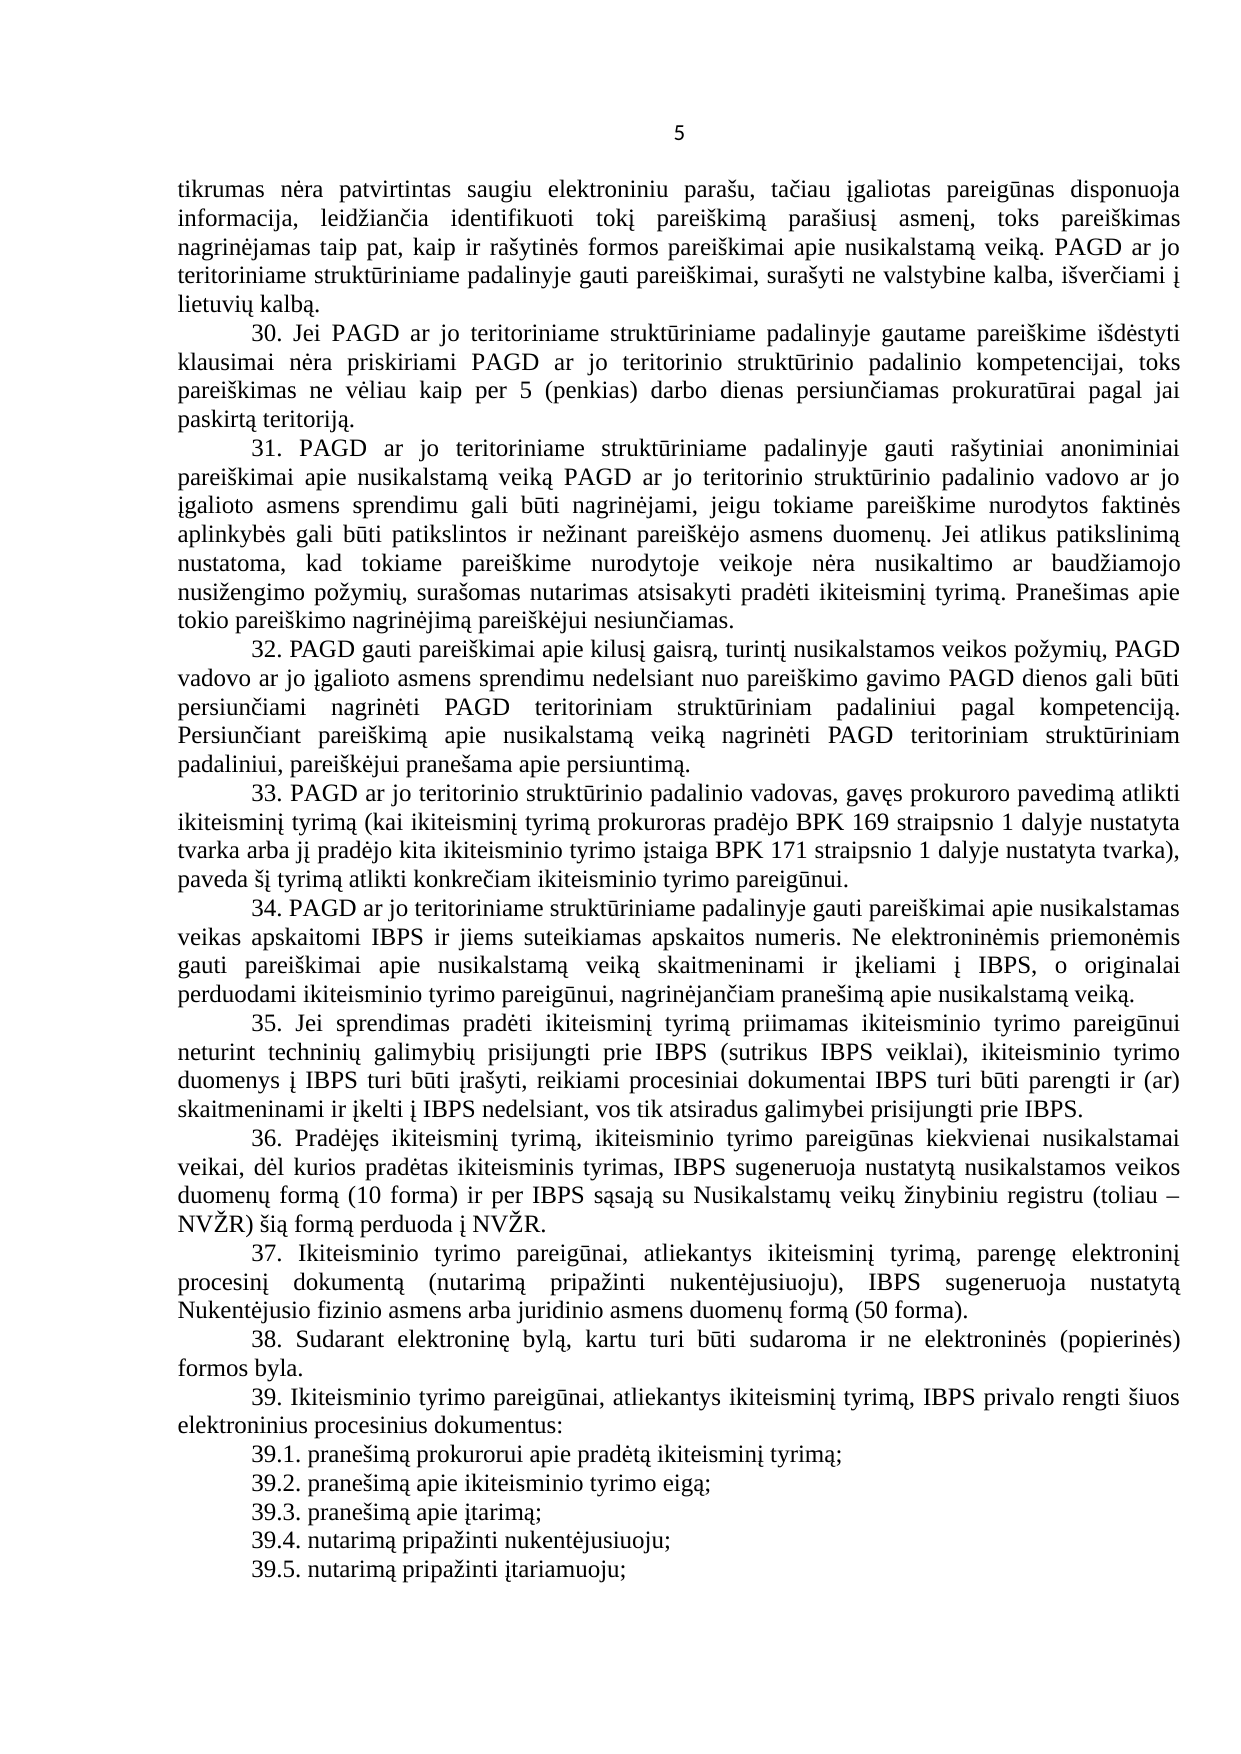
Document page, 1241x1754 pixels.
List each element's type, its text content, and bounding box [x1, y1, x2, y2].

text tikrumas nėra patvirtintas saugiu elektroniniu parašu, tačiau įgaliotas pareigūnas disponuoja informacija, leidžiančia identifikuoti tokį pareiškimą parašiusį asmenį, toks pareiškimas nagrinėjamas taip pat, kaip ir rašytinės formos pareiškimai apie nusikalstamą veiką. PAGD ar jo teritoriniame struktūriniame padalinyje gauti pareiškimai, surašyti ne valstybine kalba, išverčiami į lietuvių kalbą. [177, 174, 1181, 318]
text 31. PAGD ar jo teritoriniame struktūriniame padalinyje gauti rašytiniai anoniminiai pareiškimai apie nusikalstamą veiką PAGD ar jo teritorinio struktūrinio padalinio vadovo ar jo įgalioto asmens sprendimu gali būti nagrinėjami, jeigu tokiame pareiškime nurodytos faktinės aplinkybės gali būti patikslintos ir nežinant pareiškėjo asmens duomenų. Jei atlikus patikslinimą nustatoma, kad tokiame pareiškime nurodytoje veikoje nėra nusikaltimo ar baudžiamojo nusižengimo požymių, surašomas nutarimas atsisakyti pradėti ikiteisminį tyrimą. Pranešimas apie tokio pareiškimo nagrinėjimą pareiškėjui nesiunčiamas. [177, 433, 1181, 634]
text 34. PAGD ar jo teritoriniame struktūriniame padalinyje gauti pareiškimai apie nusikalstamas veikas apskaitomi IBPS ir jiems suteikiamas apskaitos numeris. Ne elektroninėmis priemonėmis gauti pareiškimai apie nusikalstamą veiką skaitmeninami ir įkeliami į IBPS, o originalai perduodami ikiteisminio tyrimo pareigūnui, nagrinėjančiam pranešimą apie nusikalstamą veiką. [177, 893, 1181, 1008]
text 39.2. pranešimą apie ikiteisminio tyrimo eigą; [177, 1468, 1181, 1497]
text 39.3. pranešimą apie įtarimą; [177, 1497, 1181, 1525]
text 38. Sudarant elektroninę bylą, kartu turi būti sudaroma ir ne elektroninės (popierinės) formos byla. [177, 1324, 1181, 1382]
text 39.1. pranešimą prokurorui apie pradėtą ikiteisminį tyrimą; [177, 1439, 1181, 1468]
text 36. Pradėjęs ikiteisminį tyrimą, ikiteisminio tyrimo pareigūnas kiekvienai nusikalstamai veikai, dėl kurios pradėtas ikiteisminis tyrimas, IBPS sugeneruoja nustatytą nusikalstamos veikos duomenų formą (10 forma) ir per IBPS sąsają su Nusikalstamų veikų žinybiniu registru (toliau – NVŽR) šią formą perduoda į NVŽR. [177, 1123, 1181, 1238]
text 39. Ikiteisminio tyrimo pareigūnai, atliekantys ikiteisminį tyrimą, IBPS privalo rengti šiuos elektroninius procesinius dokumentus: [177, 1382, 1181, 1439]
text 39.4. nutarimą pripažinti nukentėjusiuoju; [177, 1525, 1181, 1554]
text 30. Jei PAGD ar jo teritoriniame struktūriniame padalinyje gautame pareiškime išdėstyti klausimai nėra priskiriami PAGD ar jo teritorinio struktūrinio padalinio kompetencijai, toks pareiškimas ne vėliau kaip per 5 (penkias) darbo dienas persiunčiamas prokuratūrai pagal jai paskirtą teritoriją. [177, 318, 1181, 433]
text 39.5. nutarimą pripažinti įtariamuoju; [177, 1554, 1181, 1583]
text 37. Ikiteisminio tyrimo pareigūnai, atliekantys ikiteisminį tyrimą, parengę elektroninį procesinį dokumentą (nutarimą pripažinti nukentėjusiuoju), IBPS sugeneruoja nustatytą Nukentėjusio fizinio asmens arba juridinio asmens duomenų formą (50 forma). [177, 1238, 1181, 1324]
text 32. PAGD gauti pareiškimai apie kilusį gaisrą, turintį nusikalstamos veikos požymių, PAGD vadovo ar jo įgalioto asmens sprendimu nedelsiant nuo pareiškimo gavimo PAGD dienos gali būti persiunčiami nagrinėti PAGD teritoriniam struktūriniam padaliniui pagal kompetenciją. Persiunčiant pareiškimą apie nusikalstamą veiką nagrinėti PAGD teritoriniam struktūriniam padaliniui, pareiškėjui pranešama apie persiuntimą. [177, 634, 1181, 778]
text 33. PAGD ar jo teritorinio struktūrinio padalinio vadovas, gavęs prokuroro pavedimą atlikti ikiteisminį tyrimą (kai ikiteisminį tyrimą prokuroras pradėjo BPK 169 straipsnio 1 dalyje nustatyta tvarka arba jį pradėjo kita ikiteisminio tyrimo įstaiga BPK 171 straipsnio 1 dalyje nustatyta tvarka), paveda šį tyrimą atlikti konkrečiam ikiteisminio tyrimo pareigūnui. [177, 778, 1181, 893]
text 35. Jei sprendimas pradėti ikiteisminį tyrimą priimamas ikiteisminio tyrimo pareigūnui neturint techninių galimybių prisijungti prie IBPS (sutrikus IBPS veiklai), ikiteisminio tyrimo duomenys į IBPS turi būti įrašyti, reikiami procesiniai dokumentai IBPS turi būti parengti ir (ar) skaitmeninami ir įkelti į IBPS nedelsiant, vos tik atsiradus galimybei prisijungti prie IBPS. [177, 1008, 1181, 1123]
